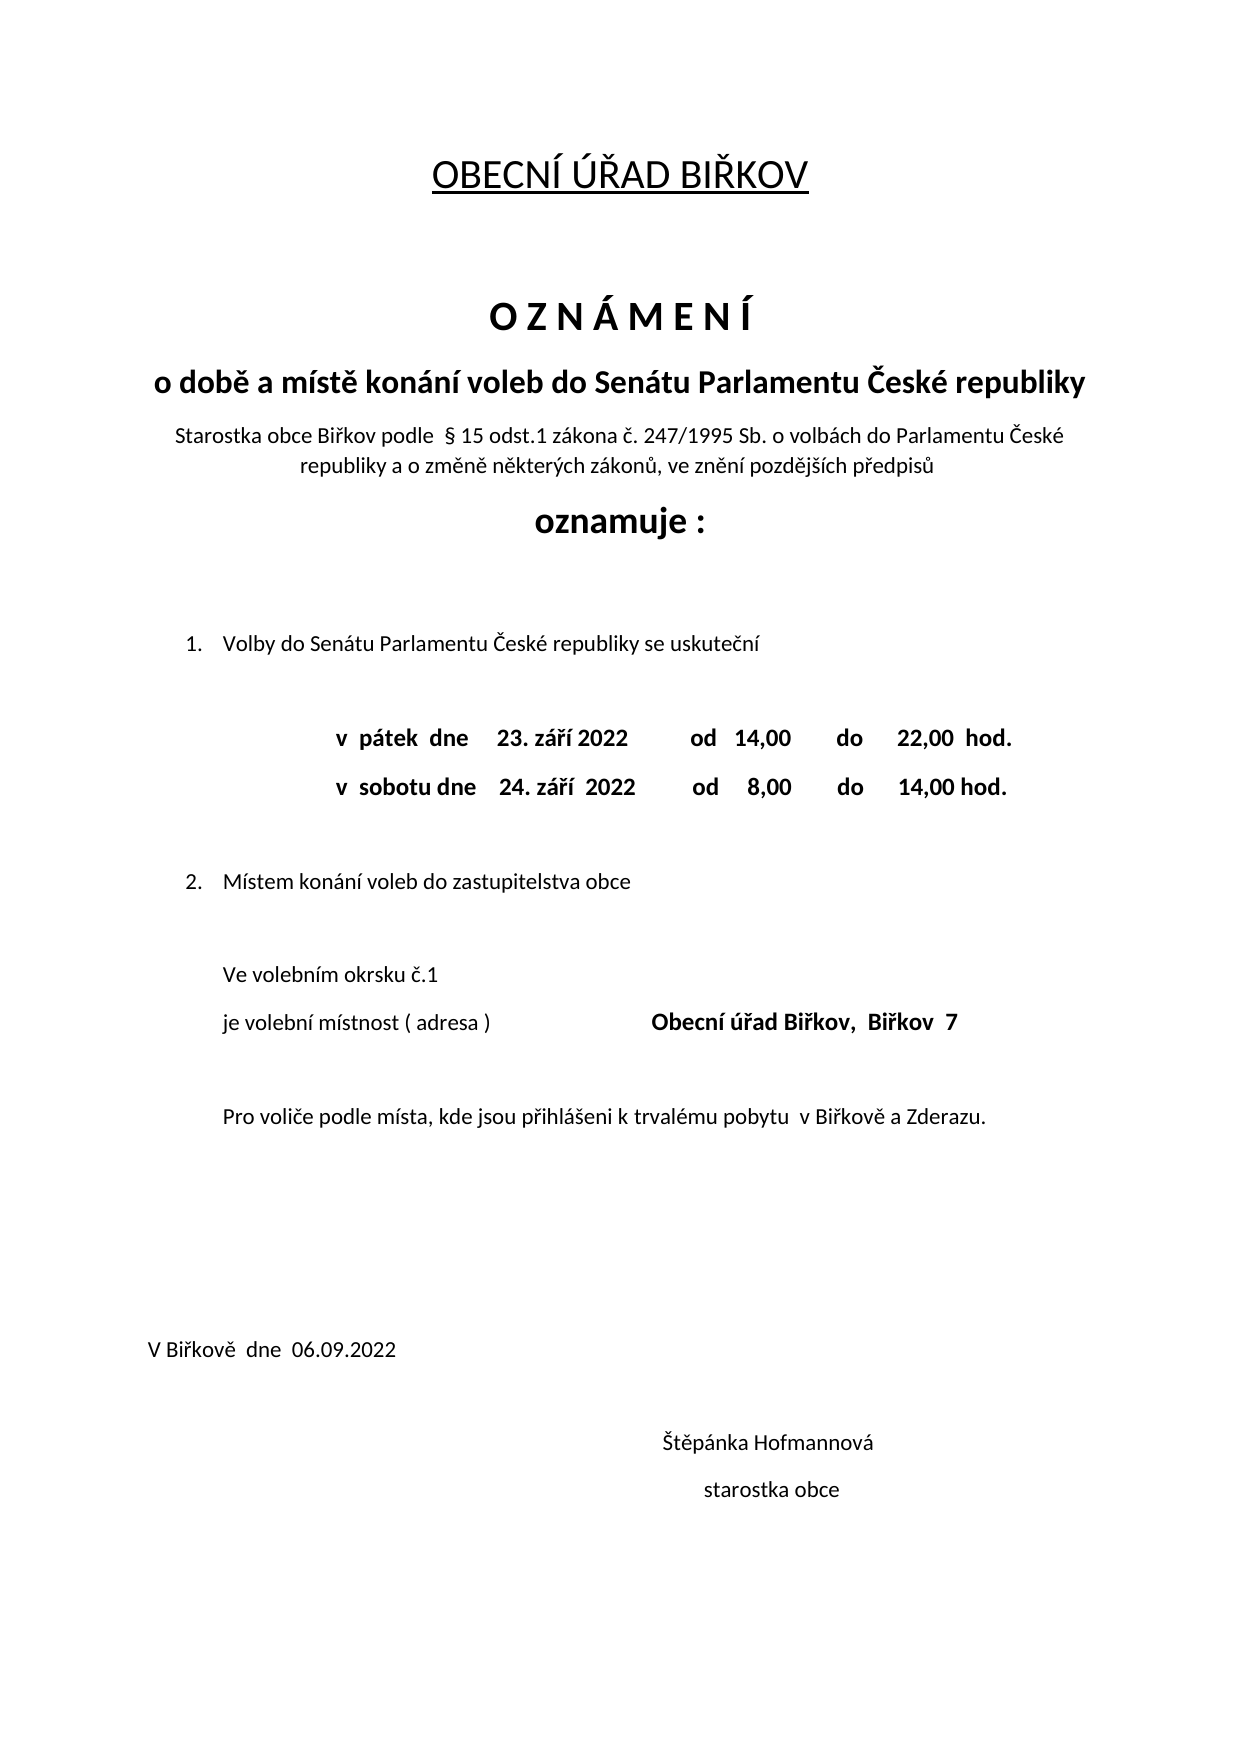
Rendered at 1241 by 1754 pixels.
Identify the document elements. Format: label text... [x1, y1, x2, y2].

list Místem konání voleb do zastupitelstva obce [185, 867, 1093, 895]
list Pro voliče podle místa, kde jsou přihlášeni k trvalému pobytu v Biřkově a Zderazu. [223, 1102, 1093, 1130]
list v pátek dne 23. září 2022 od 14,00 do 22,00 hod. [223, 722, 1093, 752]
text Štěpánka Hofmannová [148, 1428, 1093, 1456]
text o době a místě konání voleb do Senátu Parlamentu České republiky [148, 361, 1093, 401]
text Starostka obce Biřkov podle § 15 odst.1 zákona č. 247/1995 Sb. o volbách do Parlamentu České republiky a o změně některých zákonů, ve znění pozdějších předpisů [148, 421, 1093, 479]
text O Z N Á M E N Í [148, 290, 1093, 341]
text starostka obce [148, 1475, 1093, 1503]
text oznamuje : [148, 497, 1093, 543]
list v sobotu dne 24. září 2022 od 8,00 do 14,00 hod. [223, 771, 1093, 802]
list je volební místnost ( adresa ) Obecní úřad Biřkov, Biřkov 7 [223, 1007, 1093, 1037]
list Ve volebním okrsku č.1 [223, 960, 1093, 988]
text OBECNÍ ÚŘAD BIŘKOV [148, 148, 1093, 198]
text V Biřkově dne 06.09.2022 [148, 1335, 1093, 1363]
list Volby do Senátu Parlamentu České republiky se uskuteční [185, 629, 1093, 657]
